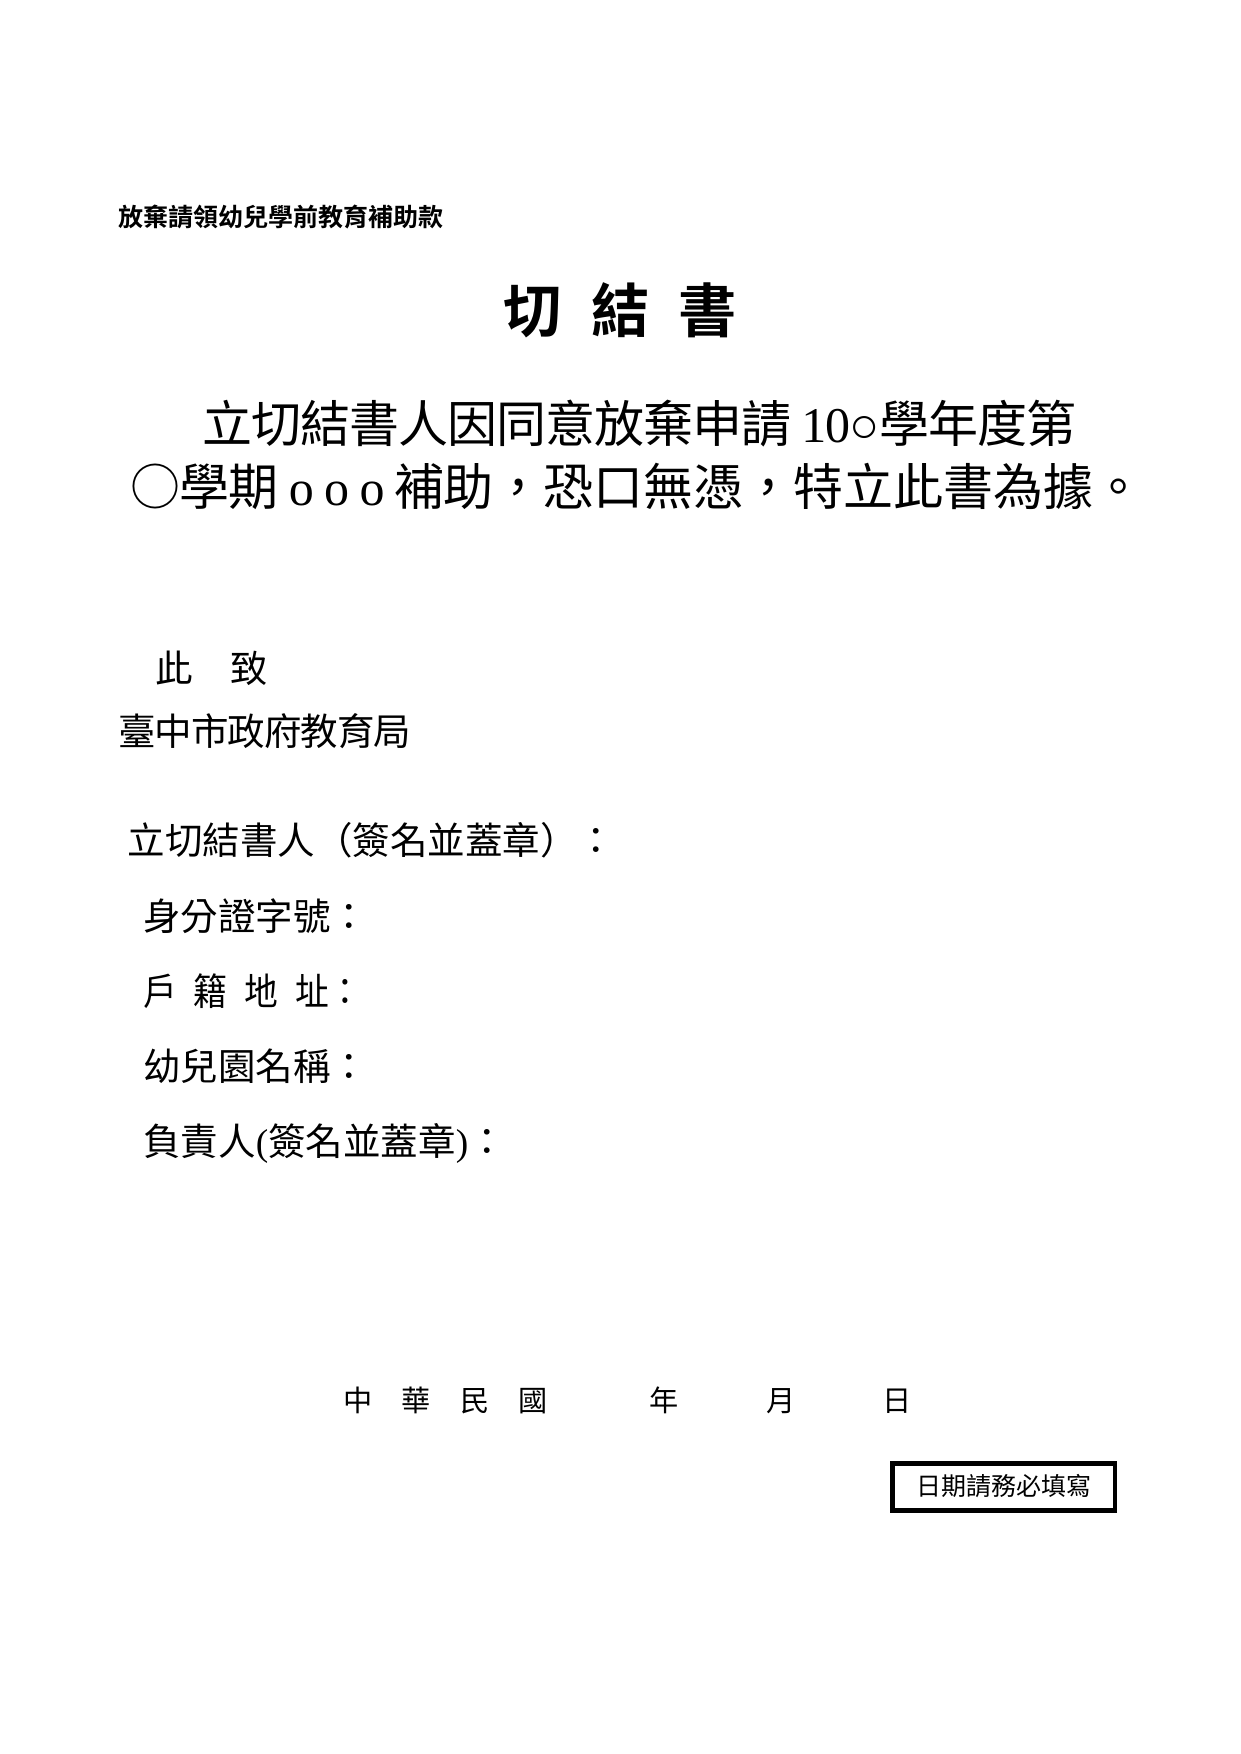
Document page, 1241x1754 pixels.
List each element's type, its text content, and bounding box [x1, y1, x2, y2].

text 負責人(簽名並蓋章)： [143, 1112, 1122, 1166]
text 臺中市政府教育局 [118, 695, 1122, 758]
text 放棄請領幼兒學前教育補助款 [118, 174, 1122, 236]
text 立切結書人因同意放棄申請10○學年度第○學期o o o補助，恐口無憑，特立此書為據。 [131, 393, 1122, 518]
text 中 華 民 國 年 月 日 [118, 1378, 1122, 1420]
text 此 致 [118, 633, 1122, 695]
text 切 結 書 [118, 265, 1122, 349]
text 日期請務必填寫 [910, 1473, 1098, 1500]
text 戶 籍 地 址： [143, 961, 1122, 1016]
text 幼兒園名稱： [143, 1037, 1122, 1091]
text 身分證字號： [143, 886, 1122, 941]
text 立切結書人（簽名並蓋章）： [118, 811, 1122, 866]
